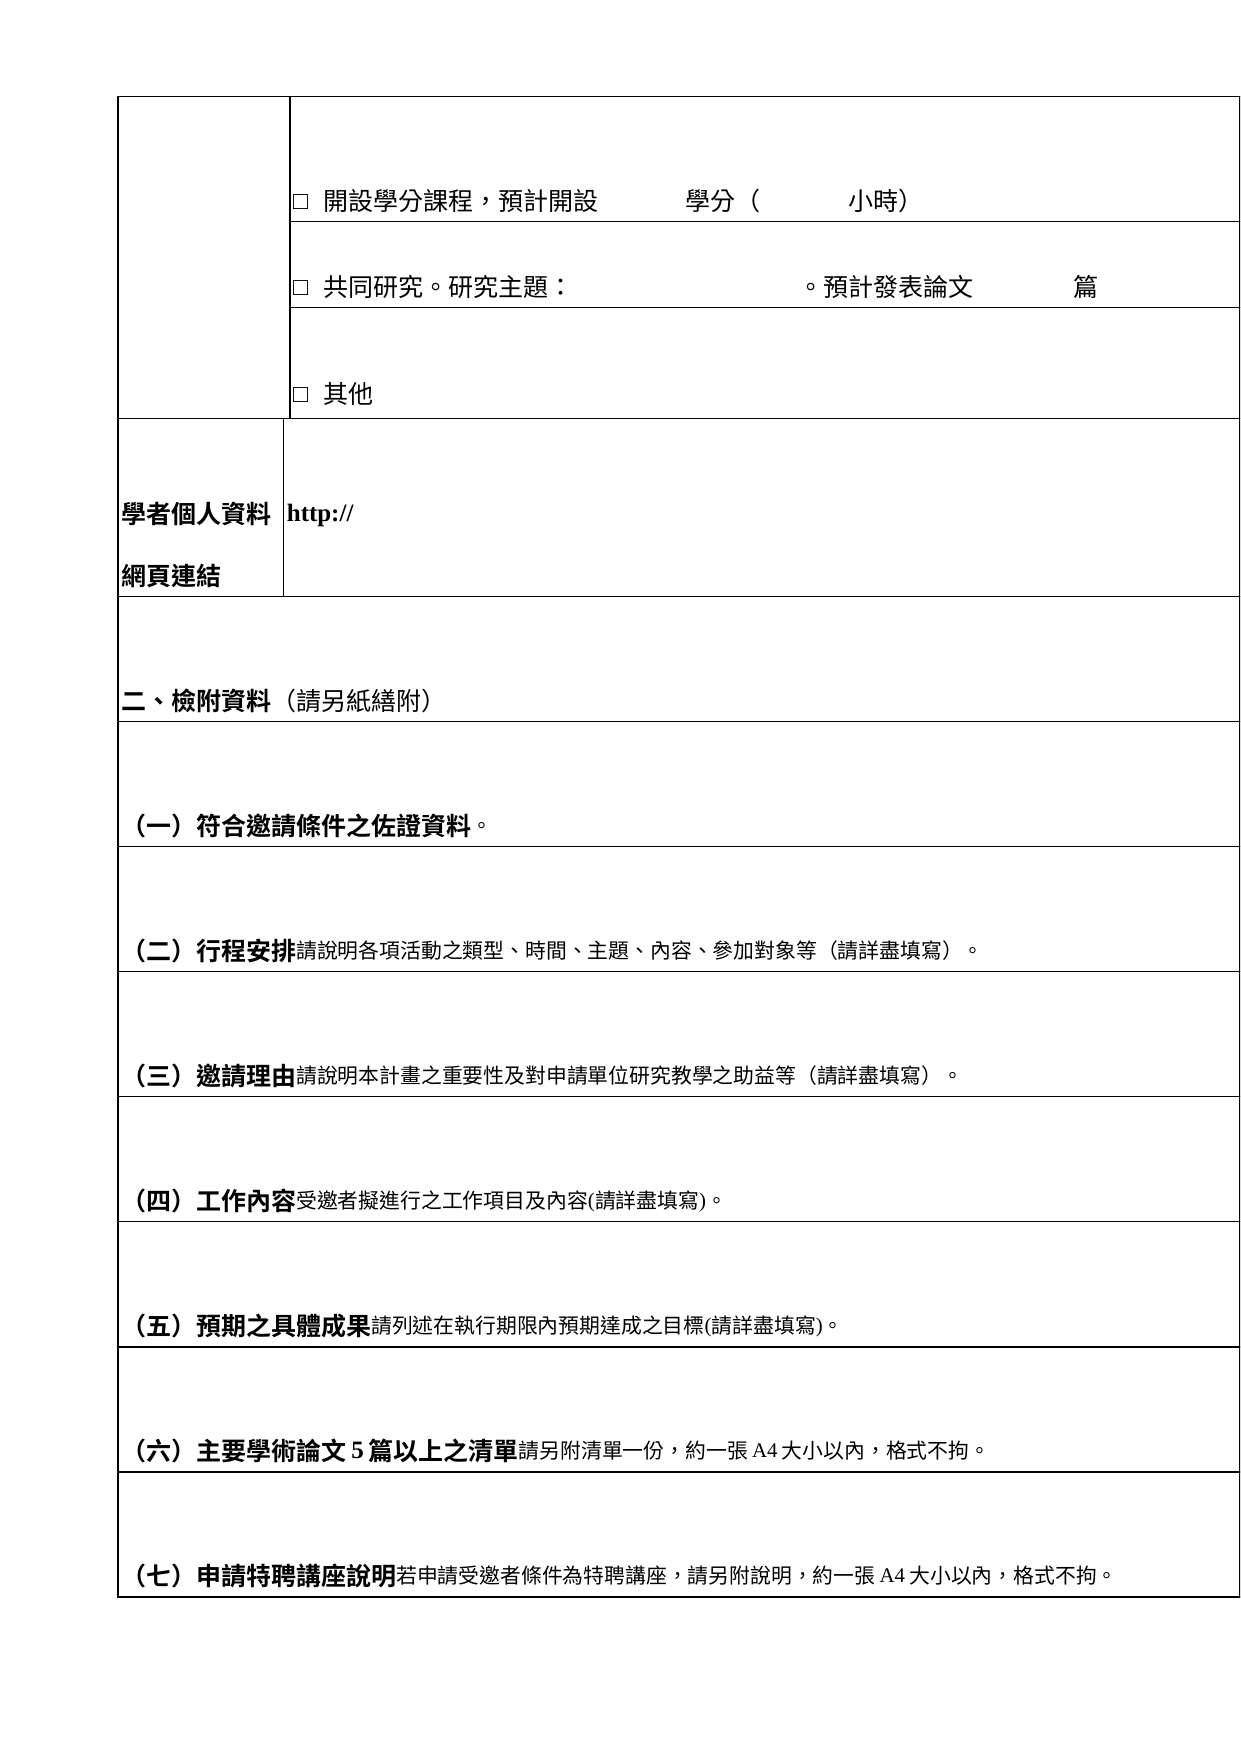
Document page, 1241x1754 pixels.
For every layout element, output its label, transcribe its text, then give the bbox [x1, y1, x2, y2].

table_cell 二、檢附資料（請另紙繕附） [119, 597, 1239, 721]
table_cell （五）預期之具體成果請列述在執行期限內預期達成之目標(請詳盡填寫)。 [119, 1222, 1239, 1346]
table_cell （四）工作內容受邀者擬進行之工作項目及內容(請詳盡填寫)。 [119, 1097, 1239, 1221]
table_cell http:// [284, 419, 1239, 596]
table_cell [119, 97, 289, 418]
table_cell （七）申請特聘講座說明若申請受邀者條件為特聘講座，請另附說明，約一張A4大小以內，格式不拘。 [119, 1473, 1239, 1596]
table_cell □ 開設學分課程，預計開設 學分（ 小時） [291, 97, 1239, 221]
table_cell （三）邀請理由請說明本計畫之重要性及對申請單位研究教學之助益等（請詳盡填寫）。 [119, 972, 1239, 1096]
table_cell □ 其他 [291, 308, 1239, 418]
table_cell （一）符合邀請條件之佐證資料。 [119, 722, 1239, 846]
table_cell （六）主要學術論文5篇以上之清單請另附清單一份，約一張A4大小以內，格式不拘。 [119, 1348, 1239, 1471]
table_cell （二）行程安排請說明各項活動之類型、時間、主題、內容、參加對象等（請詳盡填寫）。 [119, 847, 1239, 971]
table_cell 學者個人資料網頁連結 [119, 419, 283, 596]
table_cell □ 共同研究。研究主題： 。預計發表論文 篇 [291, 222, 1239, 307]
